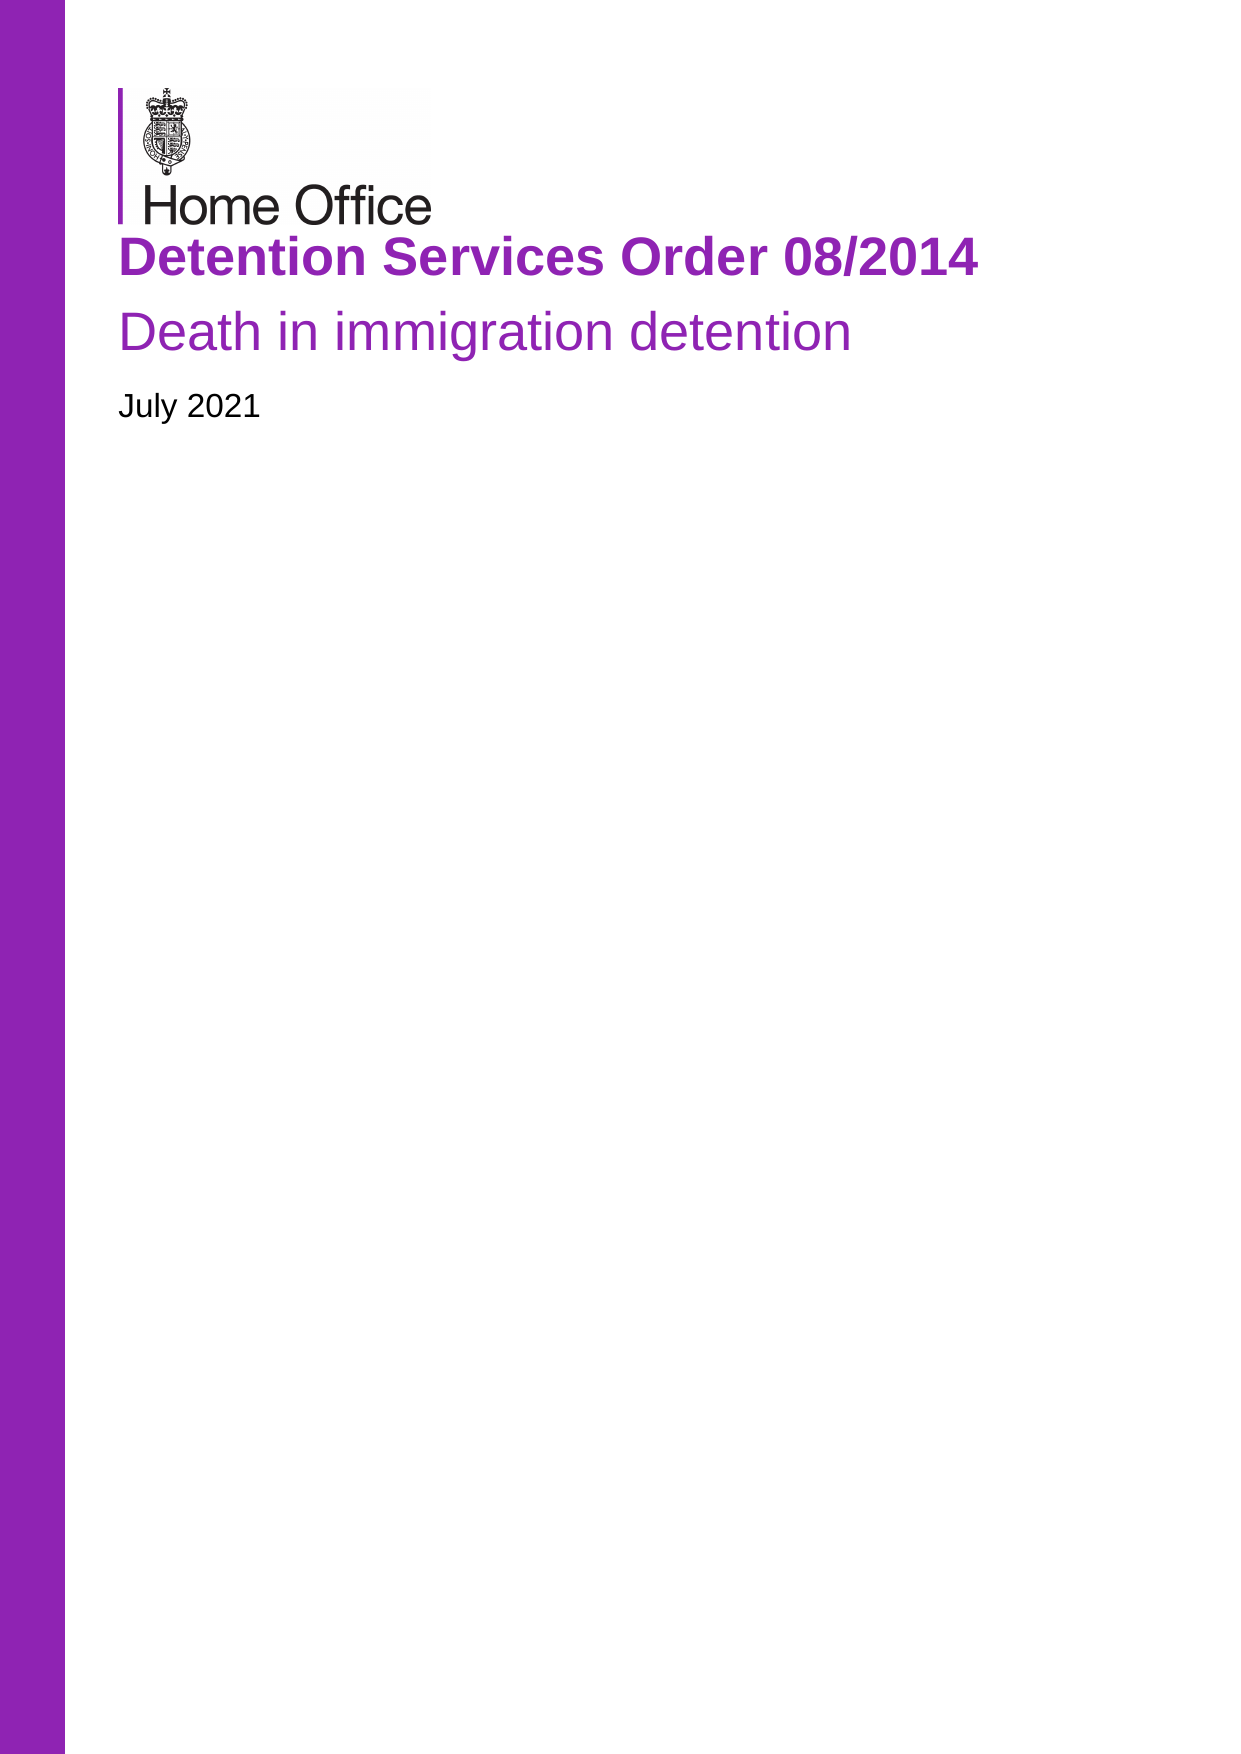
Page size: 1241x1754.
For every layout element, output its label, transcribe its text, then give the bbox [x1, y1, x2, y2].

title Detention Services Order 08/2014 [118, 89, 1122, 287]
text Death in immigration detention [118, 299, 1122, 362]
text July 2021 [118, 387, 1122, 425]
